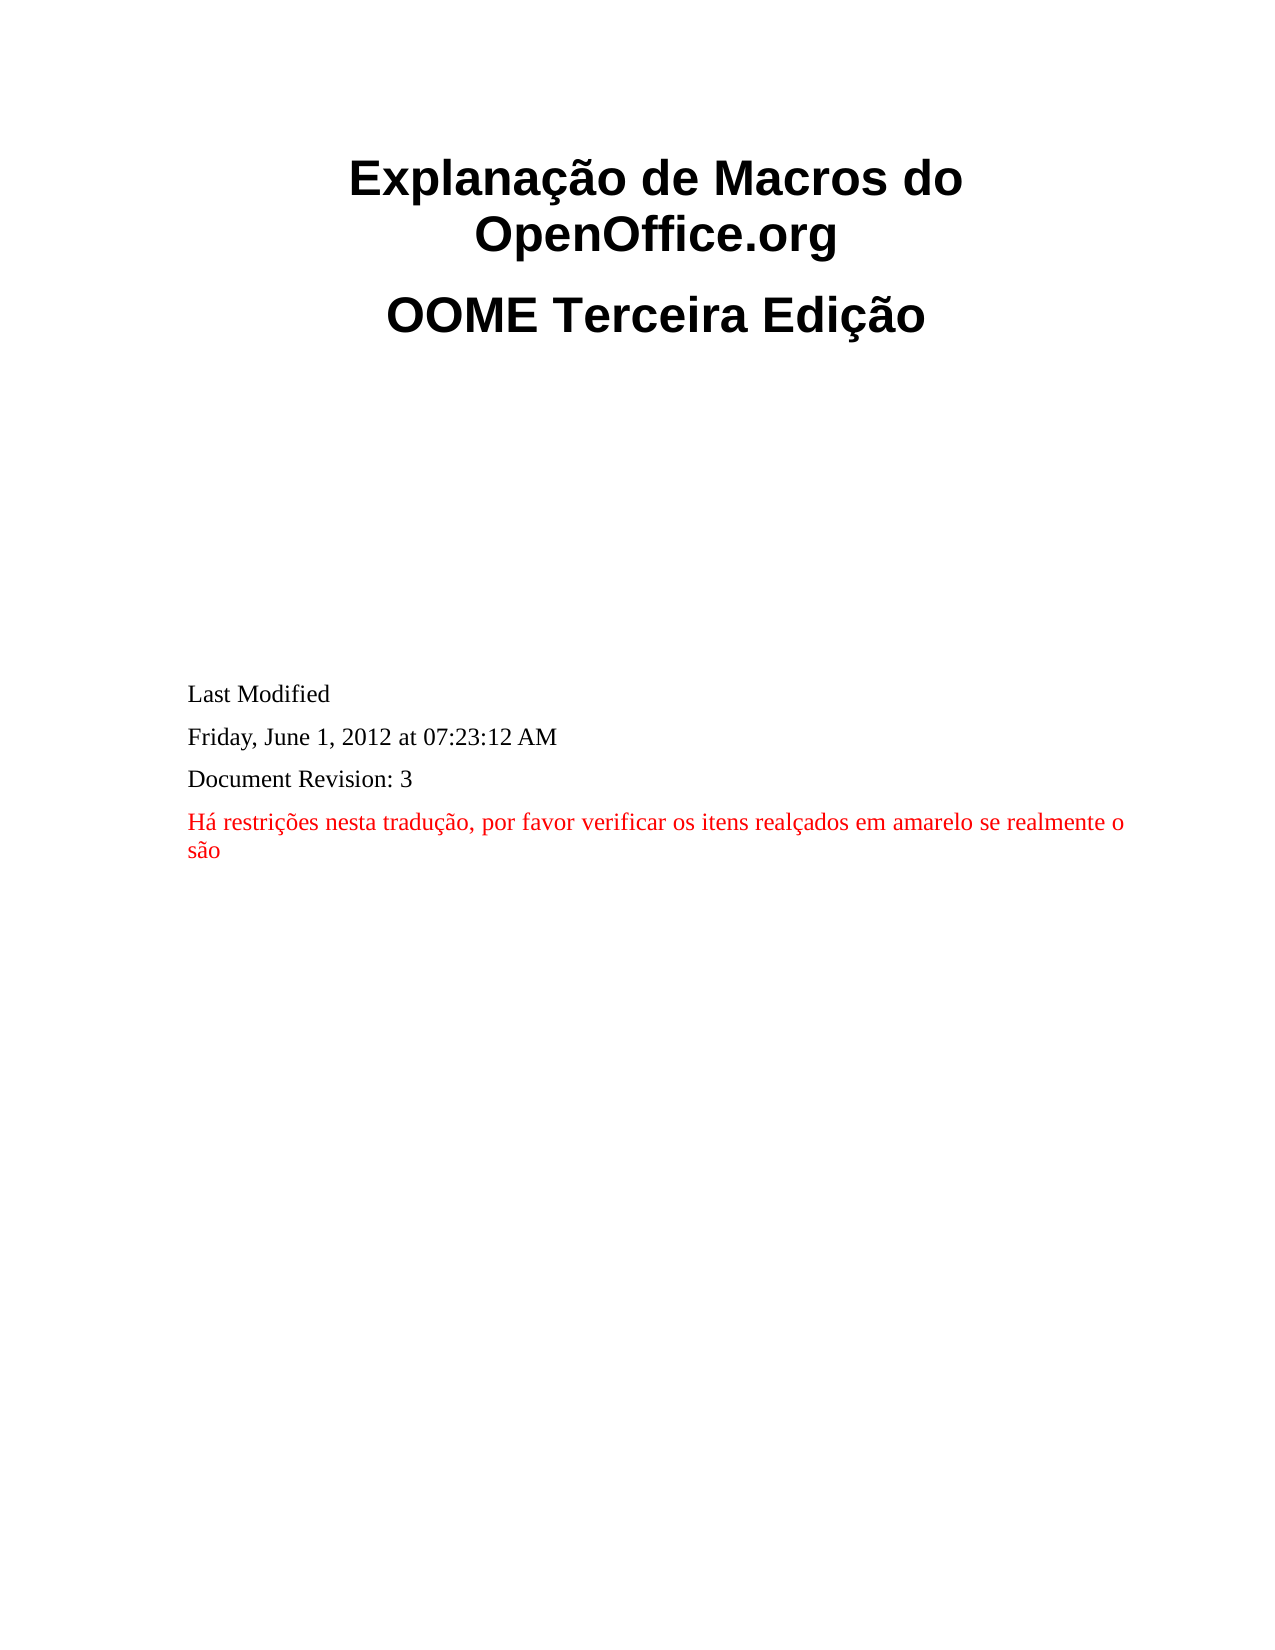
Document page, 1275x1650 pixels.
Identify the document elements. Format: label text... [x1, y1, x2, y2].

title OOME Terceira Edição [187, 287, 1125, 343]
text Há restrições nesta tradução, por favor verificar os itens realçados em amarelo se realmente o são [187, 808, 1125, 864]
title Explanação de Macros do OpenOffice.org [187, 150, 1125, 262]
text Friday, June 1, 2012 at 07:16:19 AM [187, 723, 1125, 751]
text Last Modified [187, 680, 1125, 708]
text Document Revision: 2 [187, 765, 1125, 793]
